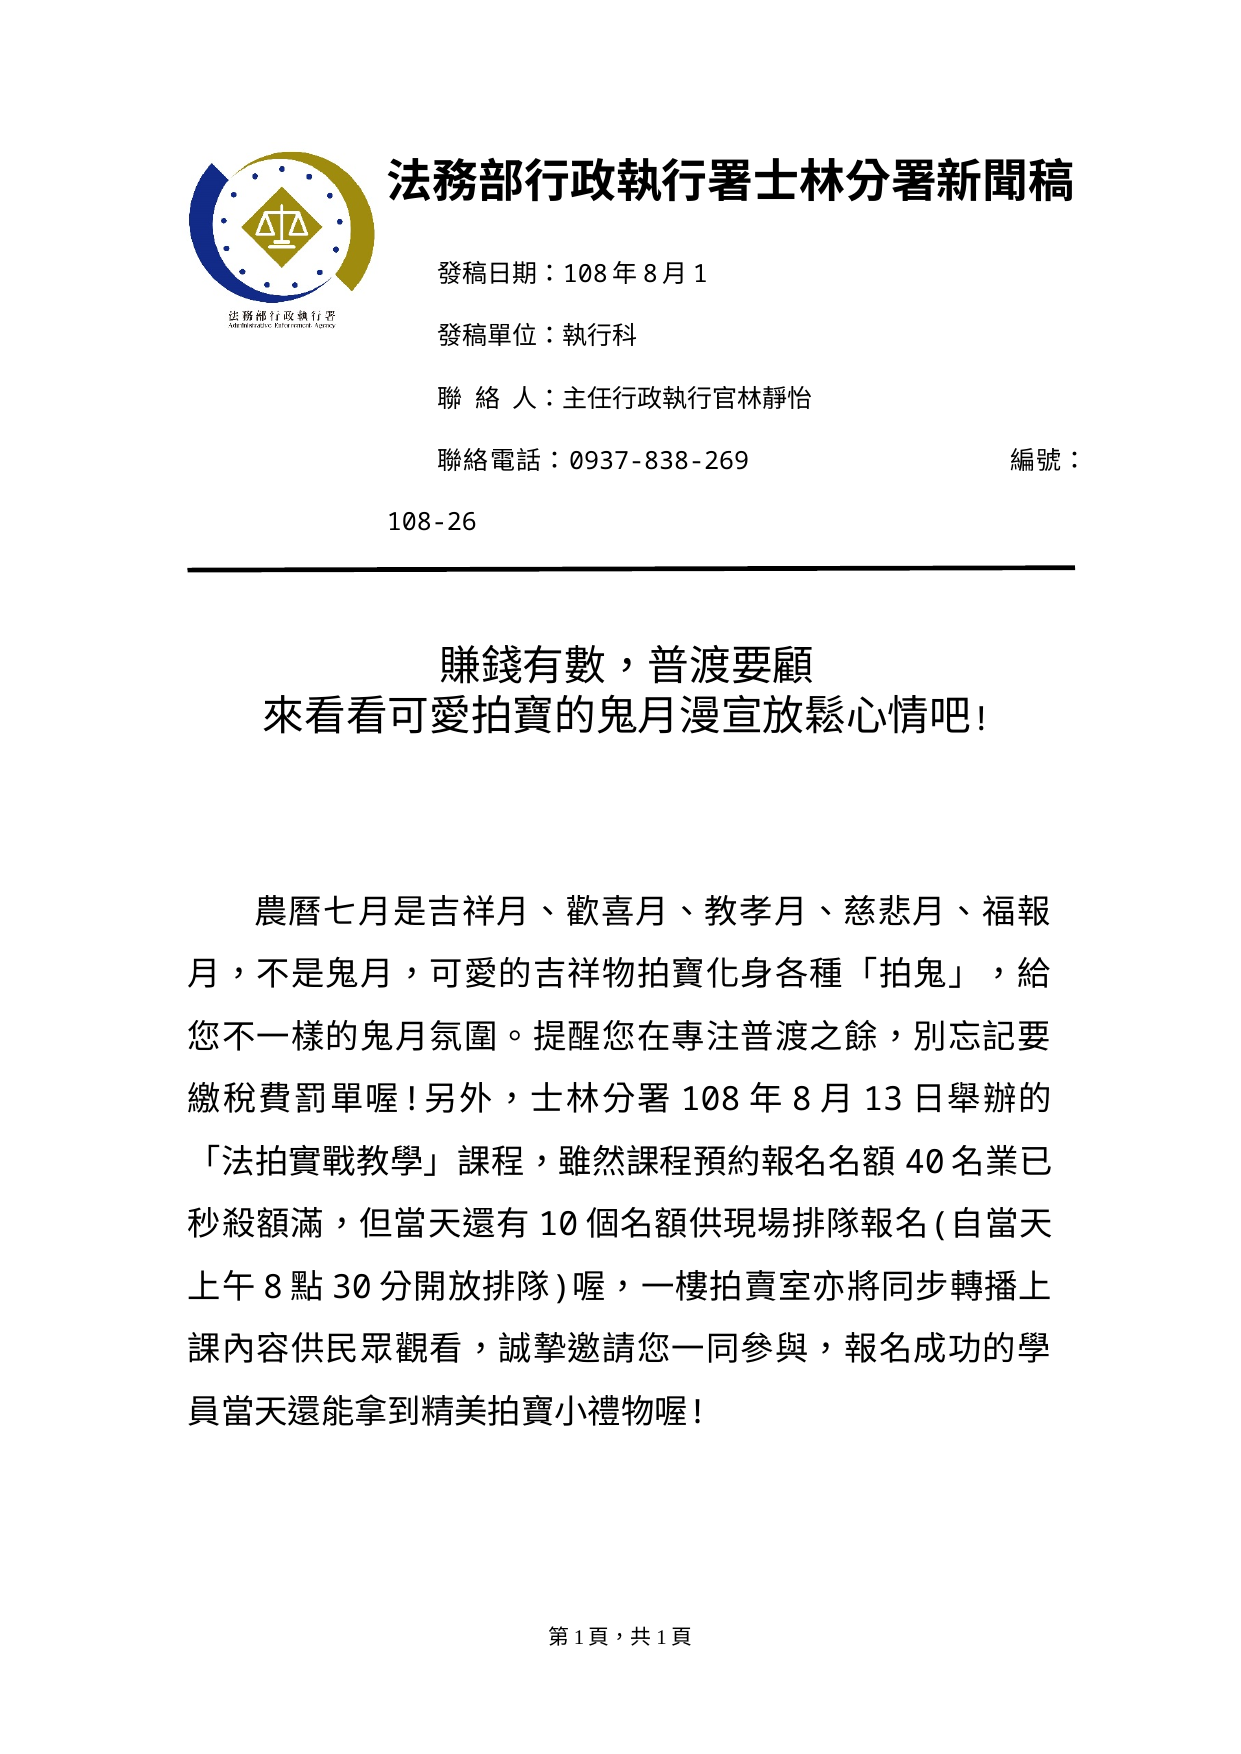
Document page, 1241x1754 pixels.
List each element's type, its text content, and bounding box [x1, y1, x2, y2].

text 農曆七月是吉祥月、歡喜月、教孝月、慈悲月、福報月，不是鬼月，可愛的吉祥物拍寶化身各種「拍鬼」，給您不一樣的鬼月氛圍。提醒您在專注普渡之餘，別忘記要繳稅費罰單喔!另外，士林分署108年8月13日舉辦的「法拍實戰教學」課程，雖然課程預約報名名額40名業已秒殺額滿，但當天還有10個名額供現場排隊報名(自當天上午8點30分開放排隊)喔，一樓拍賣室亦將同步轉播上課內容供民眾觀看，誠摯邀請您一同參與，報名成功的學員當天還能拿到精美拍寶小禮物喔! [187, 867, 1053, 1429]
table_header [178, 105, 384, 542]
text 賺錢有數，普渡要顧 [204, 638, 1049, 691]
text 來看看可愛拍寶的鬼月漫宣放鬆心情吧! [204, 691, 1049, 741]
table_header 法務部行政執行署士林分署新聞稿 發稿日期：108年8月1 發稿單位：執行科 聯 絡 人：主任行政執行官林靜怡 聯絡電話：0937-838-269 編號：108-26 [384, 105, 1090, 542]
